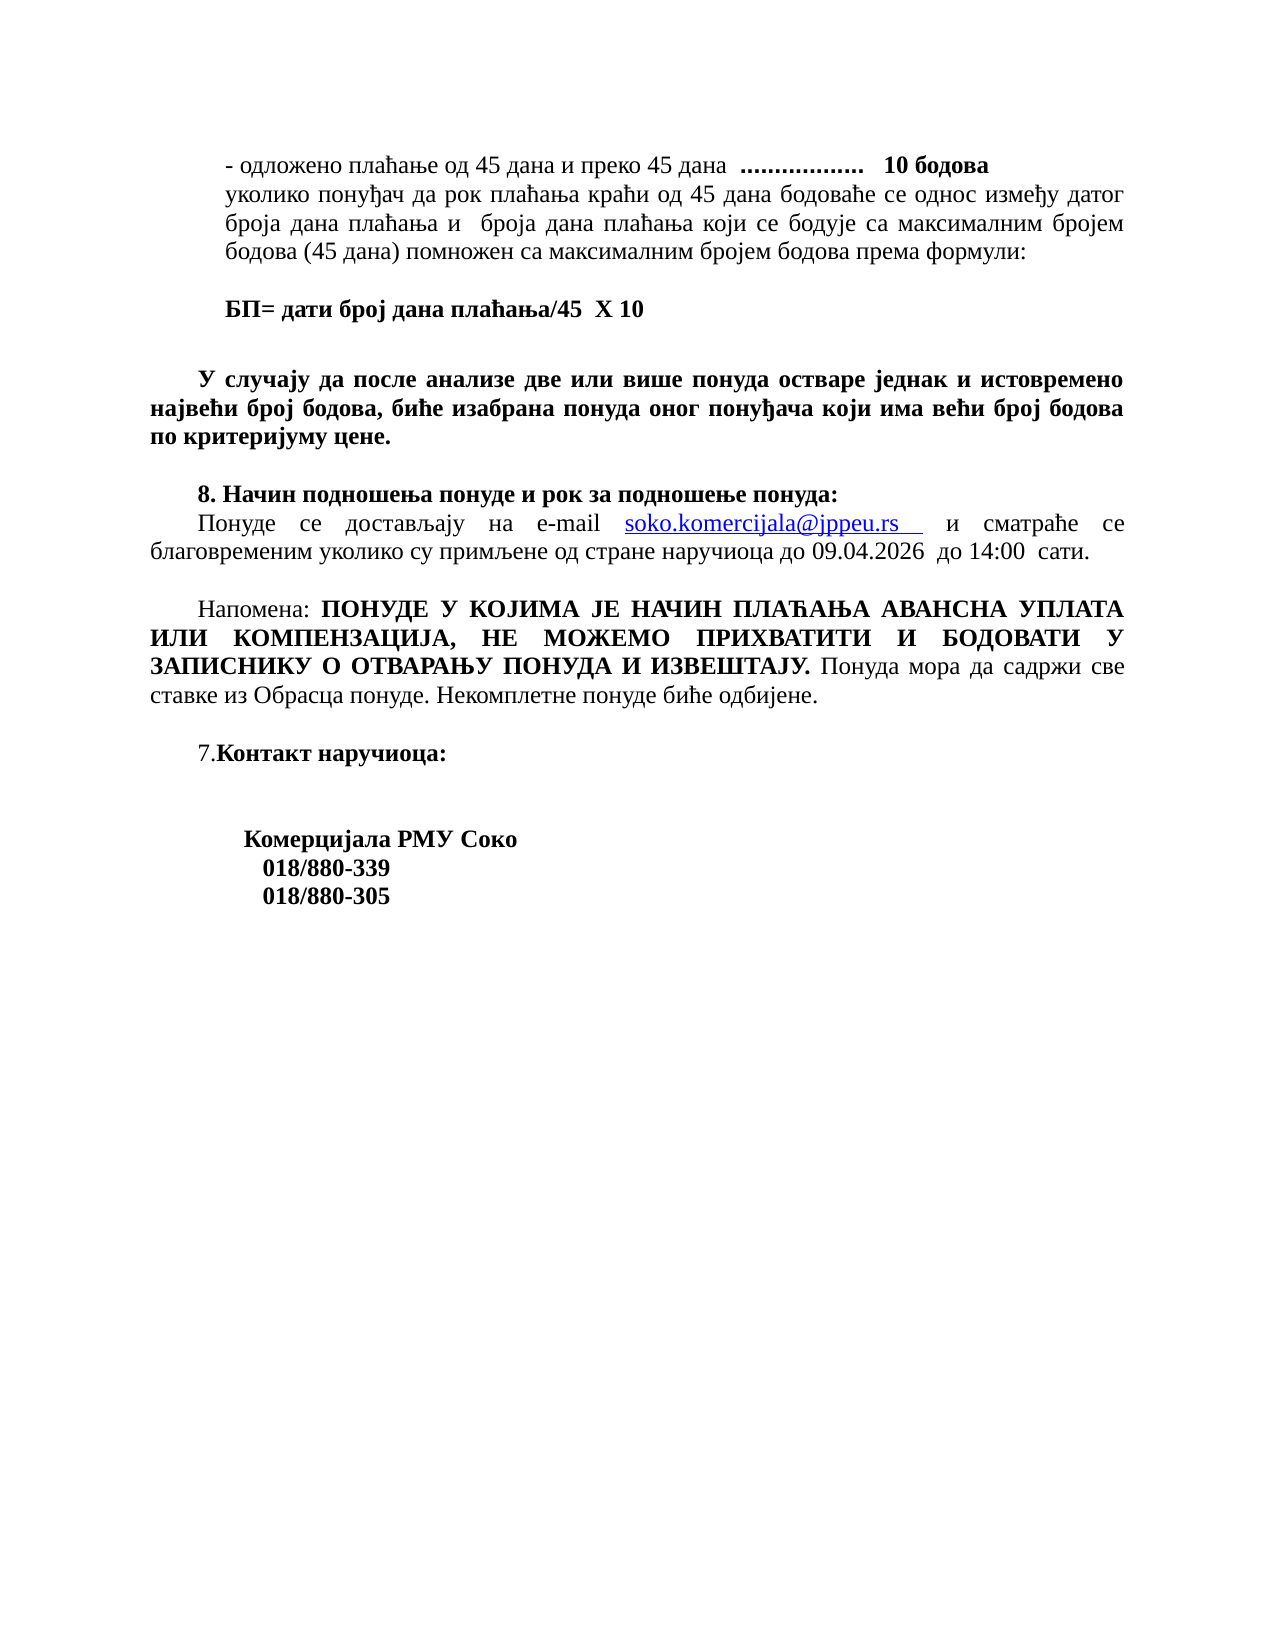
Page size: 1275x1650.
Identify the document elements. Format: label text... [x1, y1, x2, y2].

list Контакт наручиоца: [150, 738, 1125, 766]
text уколико понуђач да рок плаћања краћи од 45 дана бодоваће се однос између датог броја дана плаћања и броја дана плаћања који се бодује са максималним бројем бодова (45 дана) помножен са максималним бројем бодова према формули: [225, 179, 1125, 265]
text У случају да после анализе две или више понуда остваре једнак и истовремено највећи број бодова, биће изабрана понуда оног понуђача који има већи број бодова по критеријуму цене. [150, 364, 1125, 450]
text 8. Начин подношења понуде и рок за подношење понуда: [150, 479, 1125, 508]
text - одложено плаћање од 45 дана и преко 45 дана .................. 10 бодова [225, 150, 1125, 179]
text 018/880-305 [225, 881, 1125, 910]
text 018/880-339 [225, 853, 1125, 881]
text Напомена: ПОНУДЕ У КОЈИМА ЈЕ НАЧИН ПЛАЋАЊА АВАНСНА УПЛАТА ИЛИ КОМПЕНЗАЦИЈА, НЕ МОЖЕМО ПРИХВАТИТИ И БОДОВАТИ У ЗАПИСНИКУ О ОТВАРАЊУ ПОНУДА И ИЗВЕШТАЈУ. Понуда мора да садржи све ставке из Обрасца понуде. Некомплетне понуде биће одбијене. [150, 594, 1125, 709]
text Понуде се достављају на e-mail soko.komercijala@jppeu.rs и сматраће се благовременим уколико су примљене од стране наручиоца до 09.04.2026 до 14:00 сати. [150, 508, 1125, 565]
text Комерцијала РМУ Соко [225, 824, 1125, 853]
text БП= дати број дана плаћања/45 X 10 [225, 294, 1125, 323]
